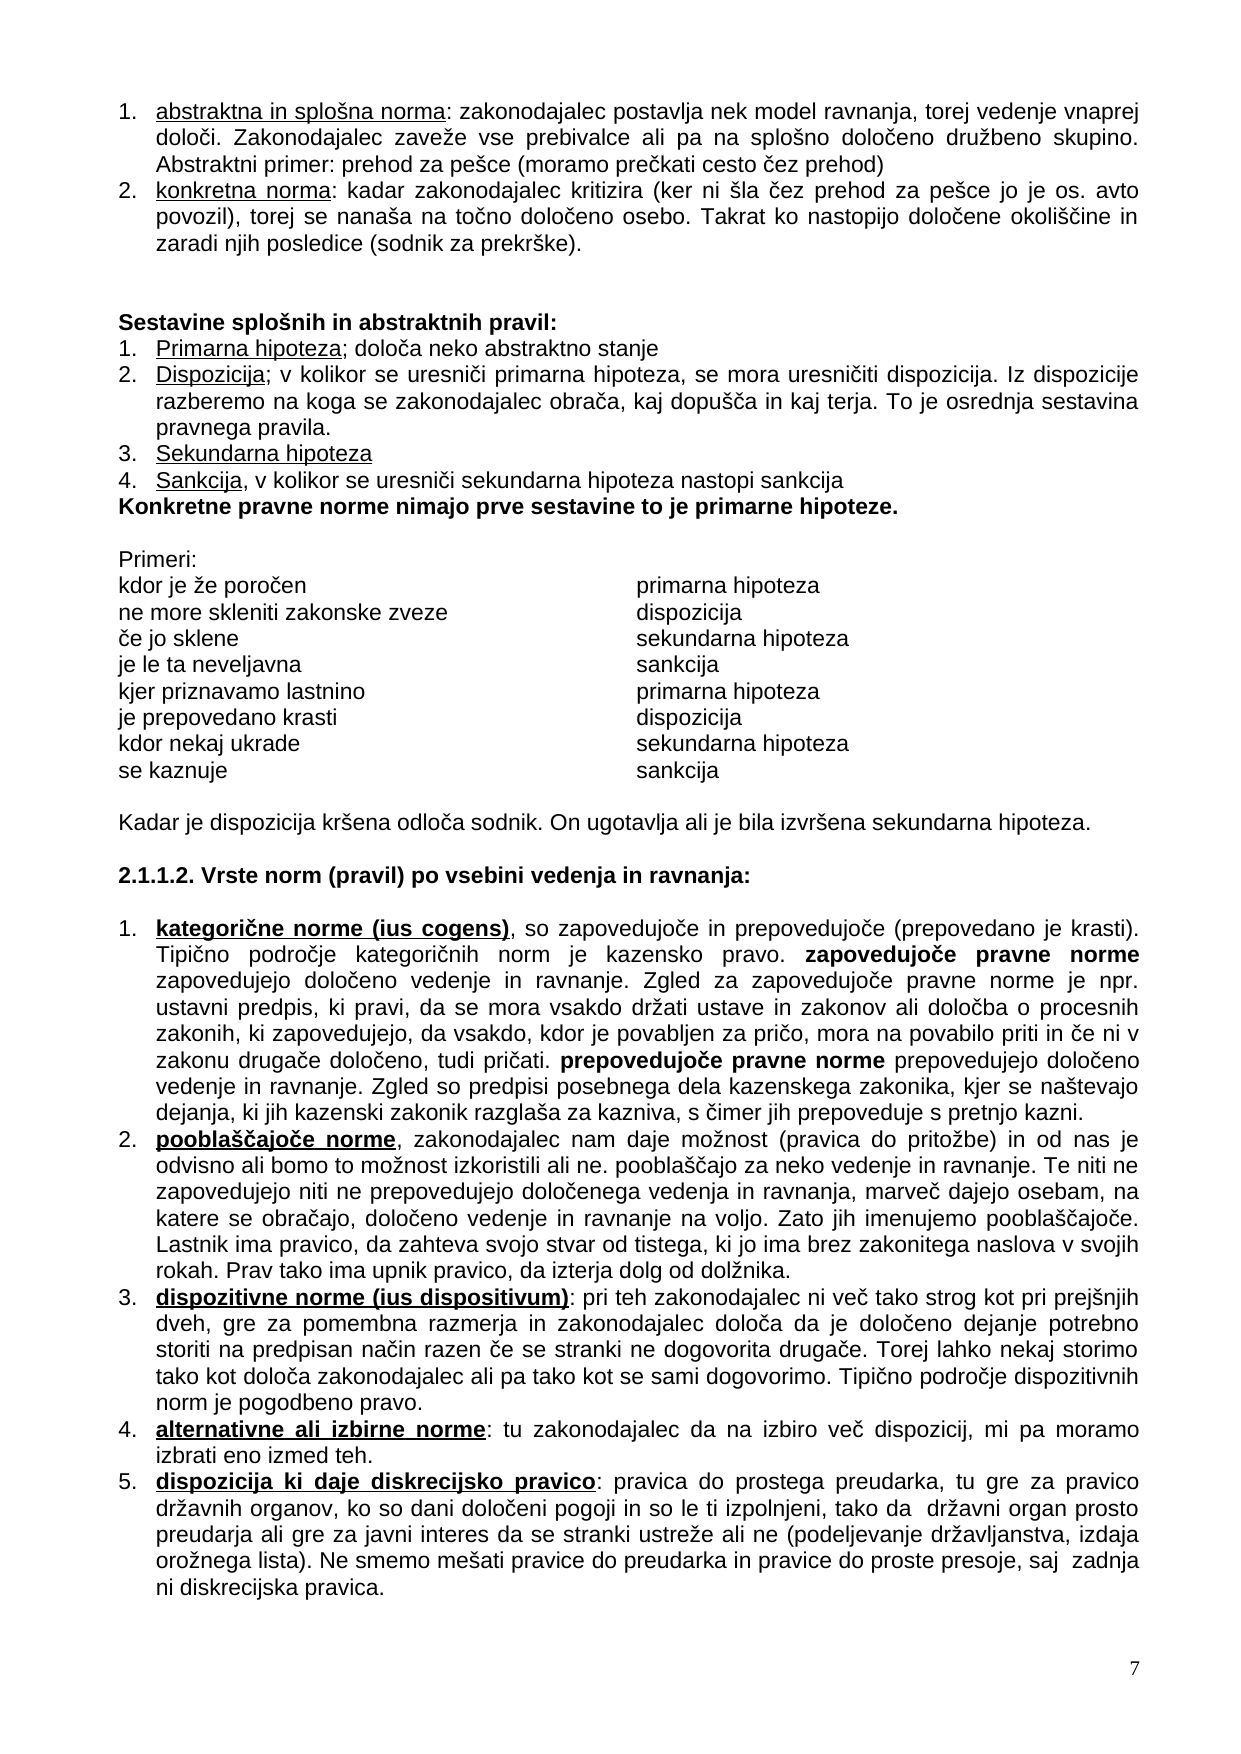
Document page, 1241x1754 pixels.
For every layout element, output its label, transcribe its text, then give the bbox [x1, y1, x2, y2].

table_cell dispozicija [629, 704, 1147, 730]
list Dispozicija; v kolikor se uresniči primarna hipoteza, se mora uresničiti dispozicija. Iz dispozicije razberemo na koga se zakonodajalec obrača, kaj dopušča in kaj terja. To je osrednja sestavina pravnega pravila. [118, 361, 1140, 440]
list alternativne ali izbirne norme: tu zakonodajalec da na izbiro več dispozicij, mi pa moramo izbrati eno izmed teh. [118, 1416, 1140, 1468]
text Kadar je dispozicija kršena odloča sodnik. On ugotavlja ali je bila izvršena sekundarna hipoteza. [118, 809, 1140, 836]
table_cell sankcija [629, 651, 1147, 678]
list abstraktna in splošna norma: zakonodajalec postavlja nek model ravnanja, torej vedenje vnaprej določi. Zakonodajalec zaveže vse prebivalce ali pa na splošno določeno družbeno skupino. Abstraktni primer: prehod za pešce (moramo prečkati cesto čez prehod) [118, 98, 1140, 177]
table_cell sekundarna hipoteza [629, 730, 1147, 757]
list pooblaščajoče norme, zakonodajalec nam daje možnost (pravica do pritožbe) in od nas je odvisno ali bomo to možnost izkoristili ali ne. pooblaščajo za neko vedenje in ravnanje. Te niti ne zapovedujejo niti ne prepovedujejo določenega vedenja in ravnanja, marveč dajejo osebam, na katere se obračajo, določeno vedenje in ravnanje na voljo. Zato jih imenujemo pooblaščajoče. Lastnik ima pravico, da zahteva svojo stvar od tistega, ki jo ima brez zakonitega naslova v svojih rokah. Prav tako ima upnik pravico, da izterja dolg od dolžnika. [118, 1126, 1140, 1284]
table_header primarna hipoteza [629, 572, 1147, 598]
table_cell kdor nekaj ukrade [111, 730, 629, 757]
text Konkretne pravne norme nimajo prve sestavine to je primarne hipoteze. [118, 493, 1140, 519]
list dispozicija ki daje diskrecijsko pravico: pravica do prostega preudarka, tu gre za pravico državnih organov, ko so dani določeni pogoji in so le ti izpolnjeni, tako da državni organ prosto preudarja ali gre za javni interes da se stranki ustreže ali ne (podeljevanje državljanstva, izdaja orožnega lista). Ne smemo mešati pravice do preudarka in pravice do proste presoje, saj zadnja ni diskrecijska pravica. [118, 1468, 1140, 1600]
table_cell če jo sklene [111, 625, 629, 651]
list Sankcija, v kolikor se uresniči sekundarna hipoteza nastopi sankcija [118, 467, 1140, 493]
text Primeri: [118, 546, 1140, 572]
table_cell primarna hipoteza [629, 678, 1147, 704]
list kategorične norme (ius cogens), so zapovedujoče in prepovedujoče (prepovedano je krasti). Tipično področje kategoričnih norm je kazensko pravo. zapovedujoče pravne norme zapovedujejo določeno vedenje in ravnanje. Zgled za zapovedujoče pravne norme je npr. ustavni predpis, ki pravi, da se mora vsakdo držati ustave in zakonov ali določba o procesnih zakonih, ki zapovedujejo, da vsakdo, kdor je povabljen za pričo, mora na povabilo priti in če ni v zakonu drugače določeno, tudi pričati. prepovedujoče pravne norme prepovedujejo določeno vedenje in ravnanje. Zgled so predpisi posebnega dela kazenskega zakonika, kjer se naštevajo dejanja, ki jih kazenski zakonik razglaša za kazniva, s čimer jih prepoveduje s pretnjo kazni. [118, 915, 1140, 1126]
table_cell je prepovedano krasti [111, 704, 629, 730]
table_cell kjer priznavamo lastnino [111, 678, 629, 704]
text Sestavine splošnih in abstraktnih pravil: [118, 309, 1140, 335]
list konkretna norma: kadar zakonodajalec kritizira (ker ni šla čez prehod za pešce jo je os. avto povozil), torej se nanaša na točno določeno osebo. Takrat ko nastopijo določene okoliščine in zaradi njih posledice (sodnik za prekrške). [118, 177, 1140, 256]
list dispozitivne norme (ius dispositivum): pri teh zakonodajalec ni več tako strog kot pri prejšnjih dveh, gre za pomembna razmerja in zakonodajalec določa da je določeno dejanje potrebno storiti na predpisan način razen če se stranki ne dogovorita drugače. Torej lahko nekaj storimo tako kot določa zakonodajalec ali pa tako kot se sami dogovorimo. Tipično področje dispozitivnih norm je pogodbeno pravo. [118, 1284, 1140, 1416]
list Primarna hipoteza; določa neko abstraktno stanje [118, 335, 1140, 361]
table_cell dispozicija [629, 599, 1147, 625]
table_cell je le ta neveljavna [111, 651, 629, 678]
text 2.1.1.2. Vrste norm (pravil) po vsebini vedenja in ravnanja: [118, 862, 1140, 888]
list Sekundarna hipoteza [118, 440, 1140, 467]
table_cell sekundarna hipoteza [629, 625, 1147, 651]
table_cell sankcija [629, 757, 1147, 783]
table_cell se kaznuje [111, 757, 629, 783]
table_header kdor je že poročen [111, 572, 629, 598]
table_cell ne more skleniti zakonske zveze [111, 599, 629, 625]
